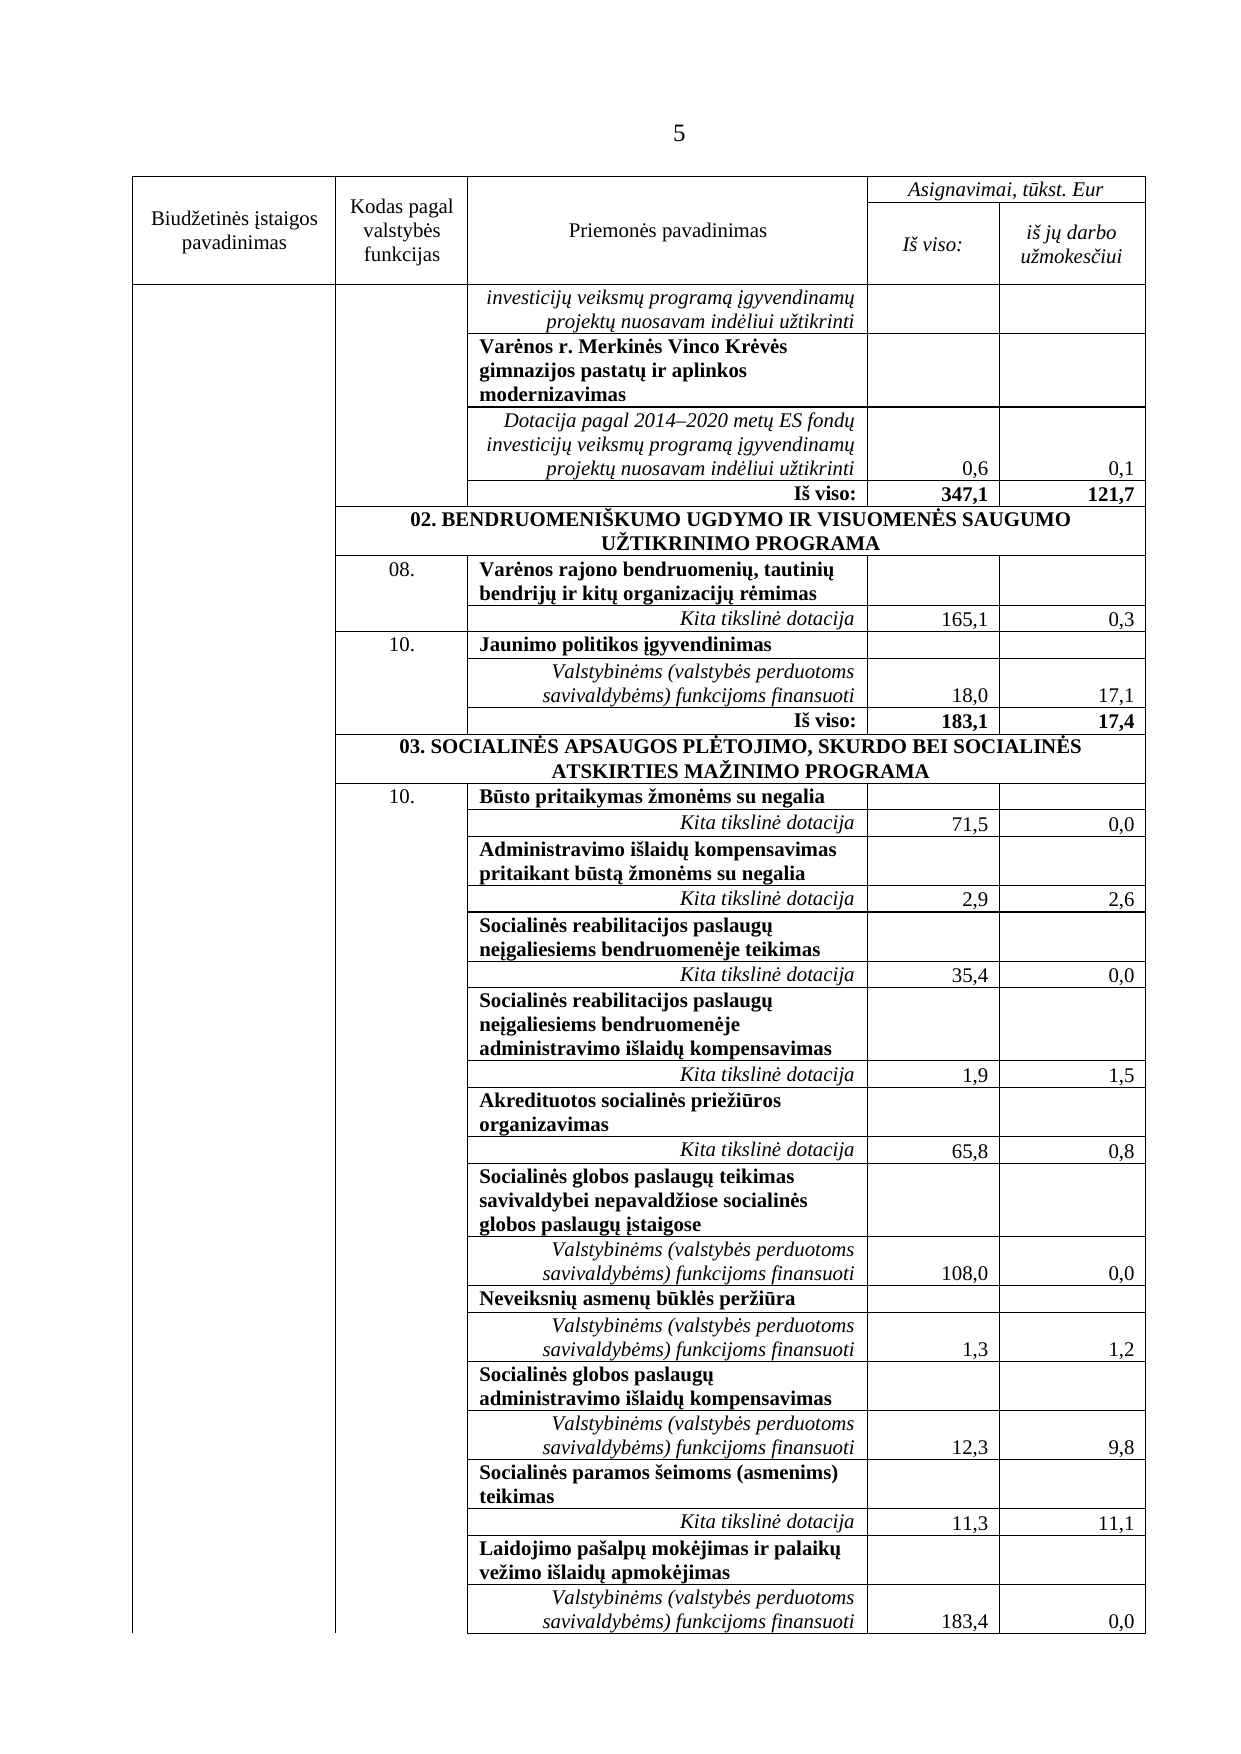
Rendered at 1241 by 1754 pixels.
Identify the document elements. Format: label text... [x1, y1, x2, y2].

table_cell [1000, 632, 1145, 658]
table_cell Socialinės globos paslaugų administravimo išlaidų kompensavimas [468, 1362, 867, 1410]
table_cell 165,1 [868, 606, 999, 631]
table_cell [1146, 1535, 1171, 1584]
table_cell [1146, 555, 1171, 604]
table_cell [133, 1087, 335, 1136]
table_cell [133, 1285, 335, 1312]
table_cell [133, 809, 335, 836]
table_cell [1146, 406, 1171, 480]
table_cell Socialinės reabilitacijos paslaugų neįgaliesiems bendruomenėje administravimo išlaidų kompensavimas [468, 988, 867, 1060]
table_cell [1000, 1164, 1145, 1236]
table_cell [1146, 809, 1171, 836]
table_cell [868, 334, 999, 406]
table_cell [1146, 506, 1171, 555]
table_header Biudžetinės įstaigos pavadinimas [133, 177, 335, 284]
table_cell Iš viso: [468, 708, 867, 733]
table_cell [868, 632, 999, 658]
table_cell 03. SOCIALINĖS APSAUGOS PLĖTOJIMO, SKURDO BEI SOCIALINĖS ATSKIRTIES MAŽINIMO PROGRAMA [336, 735, 1145, 783]
table_cell [1146, 1312, 1171, 1361]
table_cell [133, 605, 335, 631]
table_cell 12,3 [868, 1411, 999, 1459]
table_cell [133, 783, 335, 809]
table_cell [1146, 202, 1171, 231]
table_cell [1146, 1508, 1171, 1535]
table_cell [1146, 480, 1171, 506]
table_cell 2,6 [1000, 886, 1145, 911]
table_cell 0,3 [1000, 606, 1145, 631]
table_cell [336, 605, 467, 631]
table_cell 11,1 [1000, 1509, 1145, 1535]
table_cell 0,6 [868, 408, 999, 480]
table_cell [133, 1410, 335, 1459]
table_cell [1146, 783, 1171, 809]
table_cell [1146, 987, 1171, 1060]
table_cell [133, 885, 335, 911]
table_cell [336, 285, 467, 333]
table_cell [336, 1508, 467, 1535]
table_cell 1,9 [868, 1061, 999, 1087]
table_cell [868, 988, 999, 1060]
table_cell Kita tikslinė dotacija [468, 886, 867, 911]
table_cell [1146, 1361, 1171, 1410]
table_cell 10. [336, 632, 467, 658]
table_cell Laidojimo pašalpų mokėjimas ir palaikų vežimo išlaidų apmokėjimas [468, 1536, 867, 1584]
table_cell [133, 1163, 335, 1236]
table_cell Kita tikslinė dotacija [468, 1509, 867, 1535]
table_cell [868, 285, 999, 333]
table_cell [1146, 1136, 1171, 1163]
table_cell [133, 1236, 335, 1285]
table_cell 18,0 [868, 659, 999, 707]
table_cell [1146, 658, 1171, 707]
table_header Asignavimai, tūkst. Eur [868, 177, 1145, 202]
table_cell [1146, 231, 1171, 257]
table_cell [868, 837, 999, 885]
table_cell [336, 911, 467, 961]
table_cell [133, 333, 335, 406]
table_cell Kita tikslinė dotacija [468, 1137, 867, 1163]
table_cell 9,8 [1000, 1411, 1145, 1459]
table_cell 1,3 [868, 1313, 999, 1361]
table_cell 183,1 [868, 708, 999, 733]
table_cell 108,0 [868, 1237, 999, 1285]
table_header [1146, 176, 1171, 202]
table_cell [1000, 1536, 1145, 1584]
table_cell [133, 1584, 335, 1633]
table_cell Neveiksnių asmenų būklės peržiūra [468, 1286, 867, 1312]
table_cell Varėnos rajono bendruomenių, tautinių bendrijų ir kitų organizacijų rėmimas [468, 556, 867, 604]
table_cell [1146, 284, 1171, 333]
table_cell 2,9 [868, 886, 999, 911]
table_cell Dotacija pagal 2014–2020 metų ES fondų investicijų veiksmų programą įgyvendinamų projektų nuosavam indėliui užtikrinti [468, 408, 867, 480]
table_cell [133, 1060, 335, 1087]
table_cell 0,8 [1000, 1137, 1145, 1163]
table_cell [133, 987, 335, 1060]
table_cell [336, 1163, 467, 1236]
table_cell [868, 556, 999, 604]
table_cell [1146, 1285, 1171, 1312]
table_cell [133, 631, 335, 658]
table_cell [1146, 1410, 1171, 1459]
table_cell [336, 658, 467, 707]
table_cell 1,2 [1000, 1313, 1145, 1361]
table_cell [336, 406, 467, 480]
table_cell [133, 911, 335, 961]
table_cell [133, 1508, 335, 1535]
table_cell [336, 809, 467, 836]
table_cell [1146, 885, 1171, 911]
table_cell [133, 961, 335, 987]
table_cell [336, 885, 467, 911]
table_cell Socialinės paramos šeimoms (asmenims) teikimas [468, 1460, 867, 1508]
table_cell [868, 1362, 999, 1410]
table_cell [133, 734, 335, 783]
table_cell [1146, 1584, 1171, 1633]
table_cell [1000, 837, 1145, 885]
table_cell [1000, 1362, 1145, 1410]
table_cell 1,5 [1000, 1061, 1145, 1087]
table_cell [133, 285, 335, 333]
table_cell [1000, 334, 1145, 406]
table_cell iš jų darbo užmokesčiui [1000, 203, 1145, 284]
table_cell Valstybinėms (valstybės perduotoms savivaldybėms) funkcijoms finansuoti [468, 1237, 867, 1285]
table_cell [868, 1536, 999, 1584]
table_cell 347,1 [868, 481, 999, 506]
table_cell [868, 784, 999, 809]
table_cell Socialinės reabilitacijos paslaugų neįgaliesiems bendruomenėje teikimas [468, 913, 867, 961]
table_cell [336, 707, 467, 733]
table_cell [1146, 1060, 1171, 1087]
table_cell [133, 555, 335, 604]
table_cell 65,8 [868, 1137, 999, 1163]
table_cell Būsto pritaikymas žmonėms su negalia [468, 784, 867, 809]
table_cell [133, 1136, 335, 1163]
table_header Kodas pagal valstybės funkcijas [336, 177, 467, 284]
table_cell [336, 1136, 467, 1163]
table_cell [336, 1361, 467, 1410]
table_cell [336, 1535, 467, 1584]
table_cell [1146, 911, 1171, 961]
table_cell Socialinės globos paslaugų teikimas savivaldybei nepavaldžiose socialinės globos paslaugų įstaigose [468, 1164, 867, 1236]
table_cell [1146, 1087, 1171, 1136]
table_cell [1146, 734, 1171, 783]
table_cell [1146, 605, 1171, 631]
table_cell [1000, 988, 1145, 1060]
table_cell [133, 658, 335, 707]
table_cell [1000, 913, 1145, 961]
table_cell Valstybinėms (valstybės perduotoms savivaldybėms) funkcijoms finansuoti [468, 1313, 867, 1361]
table_cell [133, 707, 335, 733]
table_cell [336, 1060, 467, 1087]
table_cell Administravimo išlaidų kompensavimas pritaikant būstą žmonėms su negalia [468, 837, 867, 885]
table_cell [133, 406, 335, 480]
table_cell investicijų veiksmų programą įgyvendinamų projektų nuosavam indėliui užtikrinti [468, 285, 867, 333]
table_cell [336, 1087, 467, 1136]
table_cell Akredituotos socialinės priežiūros organizavimas [468, 1088, 867, 1136]
table_cell [868, 1088, 999, 1136]
table_cell [133, 1312, 335, 1361]
table_cell [1146, 1459, 1171, 1508]
table_cell Jaunimo politikos įgyvendinimas [468, 632, 867, 658]
table_cell [1000, 556, 1145, 604]
table_cell [1000, 784, 1145, 809]
table_cell 17,4 [1000, 708, 1145, 733]
table_cell 0,0 [1000, 962, 1145, 987]
table_cell [133, 1459, 335, 1508]
table_cell [336, 987, 467, 1060]
table_cell [1146, 836, 1171, 885]
table_cell [133, 480, 335, 506]
table_cell Valstybinėms (valstybės perduotoms savivaldybėms) funkcijoms finansuoti [468, 1585, 867, 1633]
table_cell Valstybinėms (valstybės perduotoms savivaldybėms) funkcijoms finansuoti [468, 659, 867, 707]
table_cell [133, 1535, 335, 1584]
table_cell 183,4 [868, 1585, 999, 1633]
table_cell 02. BENDRUOMENIŠKUMO UGDYMO IR VISUOMENĖS SAUGUMO UŽTIKRINIMO PROGRAMA [336, 507, 1145, 555]
table_cell [336, 1312, 467, 1361]
table_cell 71,5 [868, 810, 999, 836]
table_cell Iš viso: [868, 203, 999, 284]
table_cell 0,0 [1000, 1585, 1145, 1633]
table_cell Varėnos r. Merkinės Vinco Krėvės gimnazijos pastatų ir aplinkos modernizavimas [468, 334, 867, 406]
table_cell [133, 1361, 335, 1410]
table_cell 121,7 [1000, 481, 1145, 506]
table_cell [1146, 258, 1171, 284]
table_cell [133, 836, 335, 885]
table_cell Iš viso: [468, 481, 867, 506]
table_cell 0,0 [1000, 810, 1145, 836]
table_cell [1146, 333, 1171, 406]
table_cell Kita tikslinė dotacija [468, 1061, 867, 1087]
table_cell [336, 1410, 467, 1459]
table_cell [868, 913, 999, 961]
table_cell 35,4 [868, 962, 999, 987]
table_cell [336, 480, 467, 506]
table_cell [336, 333, 467, 406]
table_cell [1146, 1163, 1171, 1236]
table_cell 10. [336, 784, 467, 809]
table_cell [133, 506, 335, 555]
table_cell Kita tikslinė dotacija [468, 962, 867, 987]
table_cell [1000, 1286, 1145, 1312]
table_cell [868, 1286, 999, 1312]
table_cell [336, 1285, 467, 1312]
table_header Priemonės pavadinimas [468, 177, 867, 284]
table_cell [336, 961, 467, 987]
table_cell [1146, 707, 1171, 733]
table_cell [1000, 1088, 1145, 1136]
table_cell 08. [336, 556, 467, 604]
table_cell [1146, 631, 1171, 658]
table_cell [336, 1236, 467, 1285]
table_cell 11,3 [868, 1509, 999, 1535]
table_cell [336, 1584, 467, 1633]
table_cell 0,0 [1000, 1237, 1145, 1285]
table_cell Valstybinėms (valstybės perduotoms savivaldybėms) funkcijoms finansuoti [468, 1411, 867, 1459]
table_cell [868, 1460, 999, 1508]
table_cell [1000, 285, 1145, 333]
table_cell [336, 1459, 467, 1508]
table_cell [1146, 961, 1171, 987]
table_cell Kita tikslinė dotacija [468, 606, 867, 631]
table_cell [1146, 1236, 1171, 1285]
table_cell 0,1 [1000, 408, 1145, 480]
table_cell Kita tikslinė dotacija [468, 810, 867, 836]
table_cell [868, 1164, 999, 1236]
table_cell 17,1 [1000, 659, 1145, 707]
table_cell [1000, 1460, 1145, 1508]
table_cell [336, 836, 467, 885]
